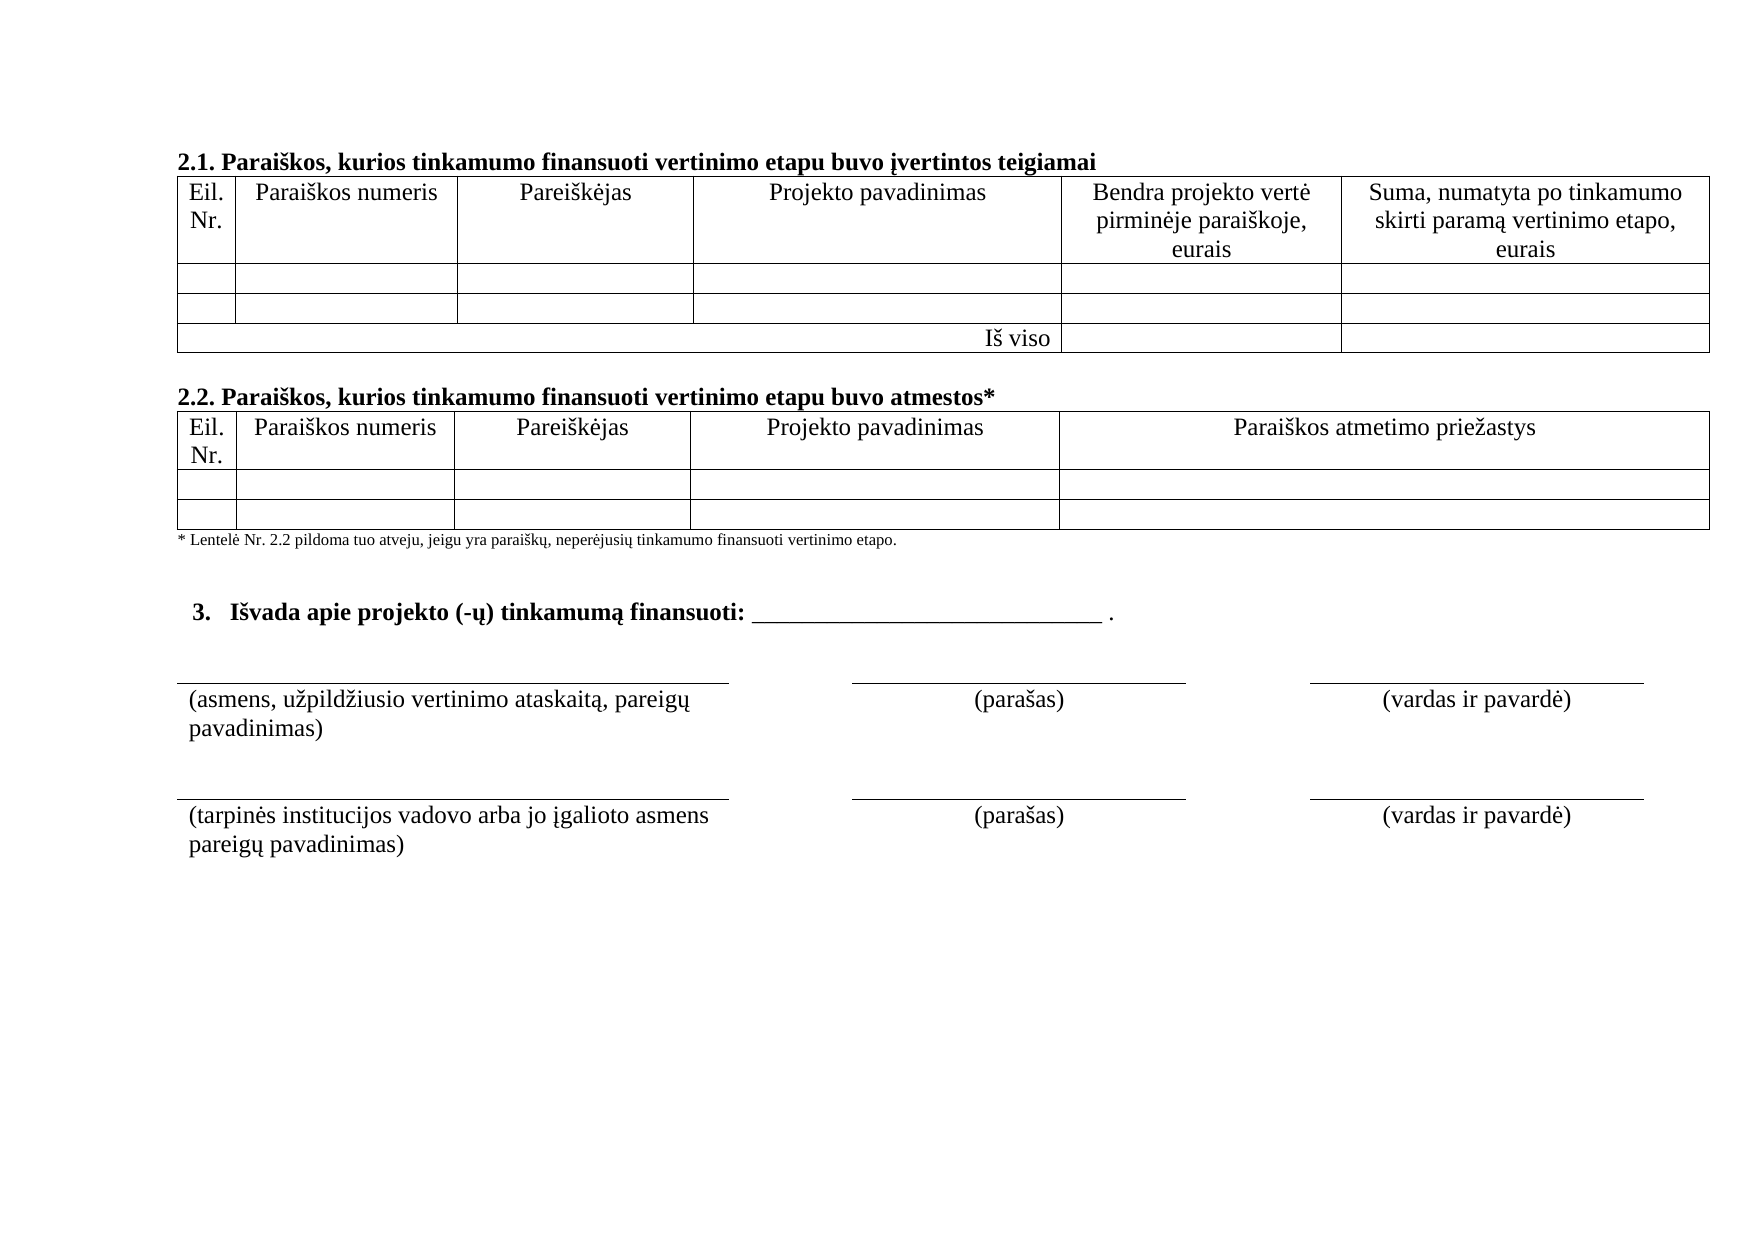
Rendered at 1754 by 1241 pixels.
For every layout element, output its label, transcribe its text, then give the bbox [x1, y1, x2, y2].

table_cell Iš viso [178, 324, 1061, 352]
table_cell [694, 294, 1061, 322]
table_header Suma, numatyta po tinkamumo skirti paramą vertinimo etapo, eurais [1342, 177, 1709, 263]
table_cell [458, 294, 693, 322]
table_cell [1062, 324, 1341, 352]
table_cell [1342, 264, 1709, 293]
table_cell [1060, 470, 1709, 499]
table_cell [729, 799, 852, 858]
table_header [177, 655, 728, 683]
table_header Paraiškos numeris [236, 177, 457, 263]
table_cell (asmens, užpildžiusio vertinimo ataskaitą, pareigų pavadinimas) [177, 684, 728, 742]
table_cell [691, 470, 1059, 499]
table_cell [1342, 324, 1709, 352]
table_cell [458, 264, 693, 293]
table_header [1310, 771, 1643, 799]
table_header Paraiškos atmetimo priežastys [1060, 412, 1709, 469]
table_cell [237, 500, 454, 529]
table_header [729, 771, 852, 799]
table_cell [455, 470, 690, 499]
table_cell [236, 264, 457, 293]
table_cell [1062, 294, 1341, 322]
table_header Paraiškos numeris [237, 412, 454, 469]
table_cell [178, 470, 236, 499]
table_cell [1060, 500, 1709, 529]
table_header Projekto pavadinimas [691, 412, 1059, 469]
table_header Pareiškėjas [455, 412, 690, 469]
table_cell (parašas) [852, 684, 1186, 742]
table_cell [729, 683, 852, 742]
table_cell (vardas ir pavardė) [1310, 800, 1643, 858]
text 3. Išvada apie projekto (-ų) tinkamumą finansuoti: ____________________________ . [192, 597, 1621, 626]
table_cell [237, 470, 454, 499]
table_cell [236, 294, 457, 322]
table_cell (parašas) [852, 800, 1186, 858]
table_header Eil. Nr. [178, 177, 235, 263]
table_cell [1186, 683, 1310, 742]
table_header [852, 655, 1186, 683]
table_cell [694, 264, 1061, 293]
table_cell [1062, 264, 1341, 293]
table_header [1186, 655, 1310, 683]
table_cell [691, 500, 1059, 529]
table_header Projekto pavadinimas [694, 177, 1061, 263]
table_cell (tarpinės institucijos vadovo arba jo įgalioto asmens pareigų pavadinimas) [177, 800, 728, 858]
table_header [1186, 771, 1310, 799]
table_cell [178, 294, 235, 322]
table_cell [455, 500, 690, 529]
table_cell [178, 500, 236, 529]
table_header [852, 771, 1186, 799]
table_header [177, 771, 728, 799]
table_cell [178, 264, 235, 293]
table_cell [1342, 294, 1709, 322]
table_header Eil. Nr. [178, 412, 236, 469]
text 2.1. Paraiškos, kurios tinkamumo finansuoti vertinimo etapu buvo įvertintos teigiamai [177, 147, 1621, 176]
table_header [729, 655, 852, 683]
table_cell [1186, 799, 1310, 858]
table_cell (vardas ir pavardė) [1310, 684, 1643, 742]
table_header Pareiškėjas [458, 177, 693, 263]
table_header Bendra projekto vertė pirminėje paraiškoje, eurais [1062, 177, 1341, 263]
text * Lentelė Nr. 2.2 pildoma tuo atveju, jeigu yra paraiškų, neperėjusių tinkamumo finansuoti vertinimo etapo. [177, 530, 1621, 549]
text 2.2. Paraiškos, kurios tinkamumo finansuoti vertinimo etapu buvo atmestos* [177, 382, 1621, 411]
table_header [1310, 655, 1643, 683]
